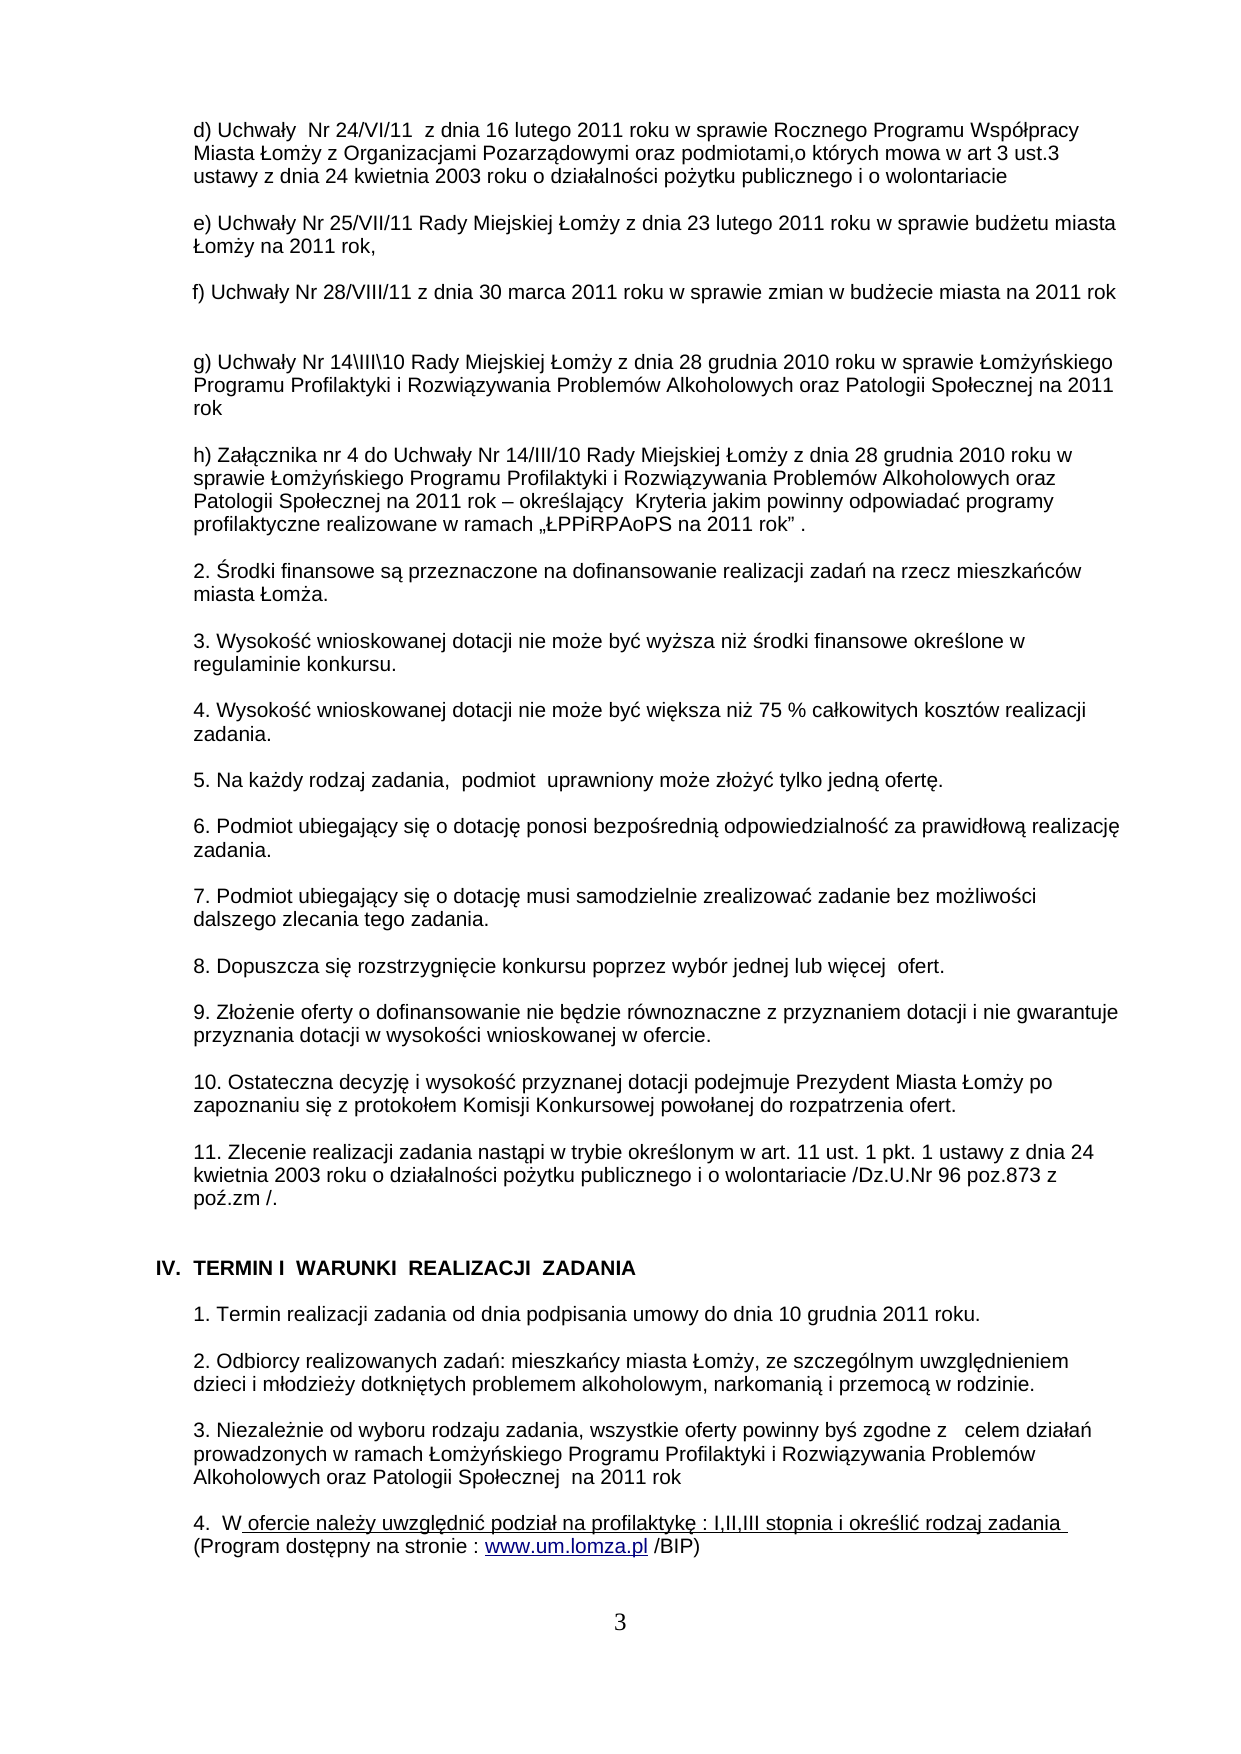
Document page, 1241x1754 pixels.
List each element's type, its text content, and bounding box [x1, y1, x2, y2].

list 2. Odbiorcy realizowanych zadań: mieszkańcy miasta Łomży, ze szczególnym uwzględnieniem dzieci i młodzieży dotkniętych problemem alkoholowym, narkomanią i przemocą w rodzinie. [156, 1349, 1122, 1396]
list 9. Złożenie oferty o dofinansowanie nie będzie równoznaczne z przyznaniem dotacji i nie gwarantuje przyznania dotacji w wysokości wnioskowanej w ofercie. [156, 1001, 1122, 1047]
list 7. Podmiot ubiegający się o dotację musi samodzielnie zrealizować zadanie bez możliwości dalszego zlecania tego zadania. [156, 885, 1122, 931]
list d) Uchwały Nr 24/VI/11 z dnia 16 lutego 2011 roku w sprawie Rocznego Programu Współpracy Miasta Łomży z Organizacjami Pozarządowymi oraz podmiotami,o których mowa w art 3 ust.3 ustawy z dnia 24 kwietnia 2003 roku o działalności pożytku publicznego i o wolontariacie [156, 118, 1122, 188]
list 11. Zlecenie realizacji zadania nastąpi w trybie określonym w art. 11 ust. 1 pkt. 1 ustawy z dnia 24 kwietnia 2003 roku o działalności pożytku publicznego i o wolontariacie /Dz.U.Nr 96 poz.873 z poź.zm /. [156, 1140, 1122, 1210]
list 10. Ostateczna decyzję i wysokość przyznanej dotacji podejmuje Prezydent Miasta Łomży po zapoznaniu się z protokołem Komisji Konkursowej powołanej do rozpatrzenia ofert. [156, 1071, 1122, 1117]
list 2. Środki finansowe są przeznaczone na dofinansowanie realizacji zadań na rzecz mieszkańców miasta Łomża. [156, 559, 1122, 606]
list 1. Termin realizacji zadania od dnia podpisania umowy do dnia 10 grudnia 2011 roku. [156, 1303, 1122, 1326]
list 6. Podmiot ubiegający się o dotację ponosi bezpośrednią odpowiedzialność za prawidłową realizację zadania. [156, 815, 1122, 861]
list h) Załącznika nr 4 do Uchwały Nr 14/III/10 Rady Miejskiej Łomży z dnia 28 grudnia 2010 roku w sprawie Łomżyńskiego Programu Profilaktyki i Rozwiązywania Problemów Alkoholowych oraz Patologii Społecznej na 2011 rok – określający Kryteria jakim powinny odpowiadać programy profilaktyczne realizowane w ramach „ŁPPiRPAoPS na 2011 rok” . [156, 443, 1122, 536]
list e) Uchwały Nr 25/VII/11 Rady Miejskiej Łomży z dnia 23 lutego 2011 roku w sprawie budżetu miasta Łomży na 2011 rok, [156, 211, 1122, 257]
list 3. Wysokość wnioskowanej dotacji nie może być wyższa niż środki finansowe określone w regulaminie konkursu. [156, 629, 1122, 676]
text f) Uchwały Nr 28/VIII/11 z dnia 30 marca 2011 roku w sprawie zmian w budżecie miasta na 2011 rok [118, 281, 1122, 304]
list g) Uchwały Nr 14\III\10 Rady Miejskiej Łomży z dnia 28 grudnia 2010 roku w sprawie Łomżyńskiego Programu Profilaktyki i Rozwiązywania Problemów Alkoholowych oraz Patologii Społecznej na 2011 rok [156, 350, 1122, 420]
list TERMIN I WARUNKI REALIZACJI ZADANIA [156, 1256, 1122, 1279]
list 4. Wysokość wnioskowanej dotacji nie może być większa niż 75 % całkowitych kosztów realizacji zadania. [156, 699, 1122, 745]
list 3. Niezależnie od wyboru rodzaju zadania, wszystkie oferty powinny byś zgodne z celem działań prowadzonych w ramach Łomżyńskiego Programu Profilaktyki i Rozwiązywania Problemów Alkoholowych oraz Patologii Społecznej na 2011 rok [156, 1419, 1122, 1489]
list 8. Dopuszcza się rozstrzygnięcie konkursu poprzez wybór jednej lub więcej ofert. [156, 954, 1122, 978]
list 4. W ofercie należy uwzględnić podział na profilaktykę : I,II,III stopnia i określić rodzaj zadania (Program dostępny na stronie : www.um.lomza.pl /BIP) [156, 1512, 1122, 1558]
list 5. Na każdy rodzaj zadania, podmiot uprawniony może złożyć tylko jedną ofertę. [156, 768, 1122, 792]
